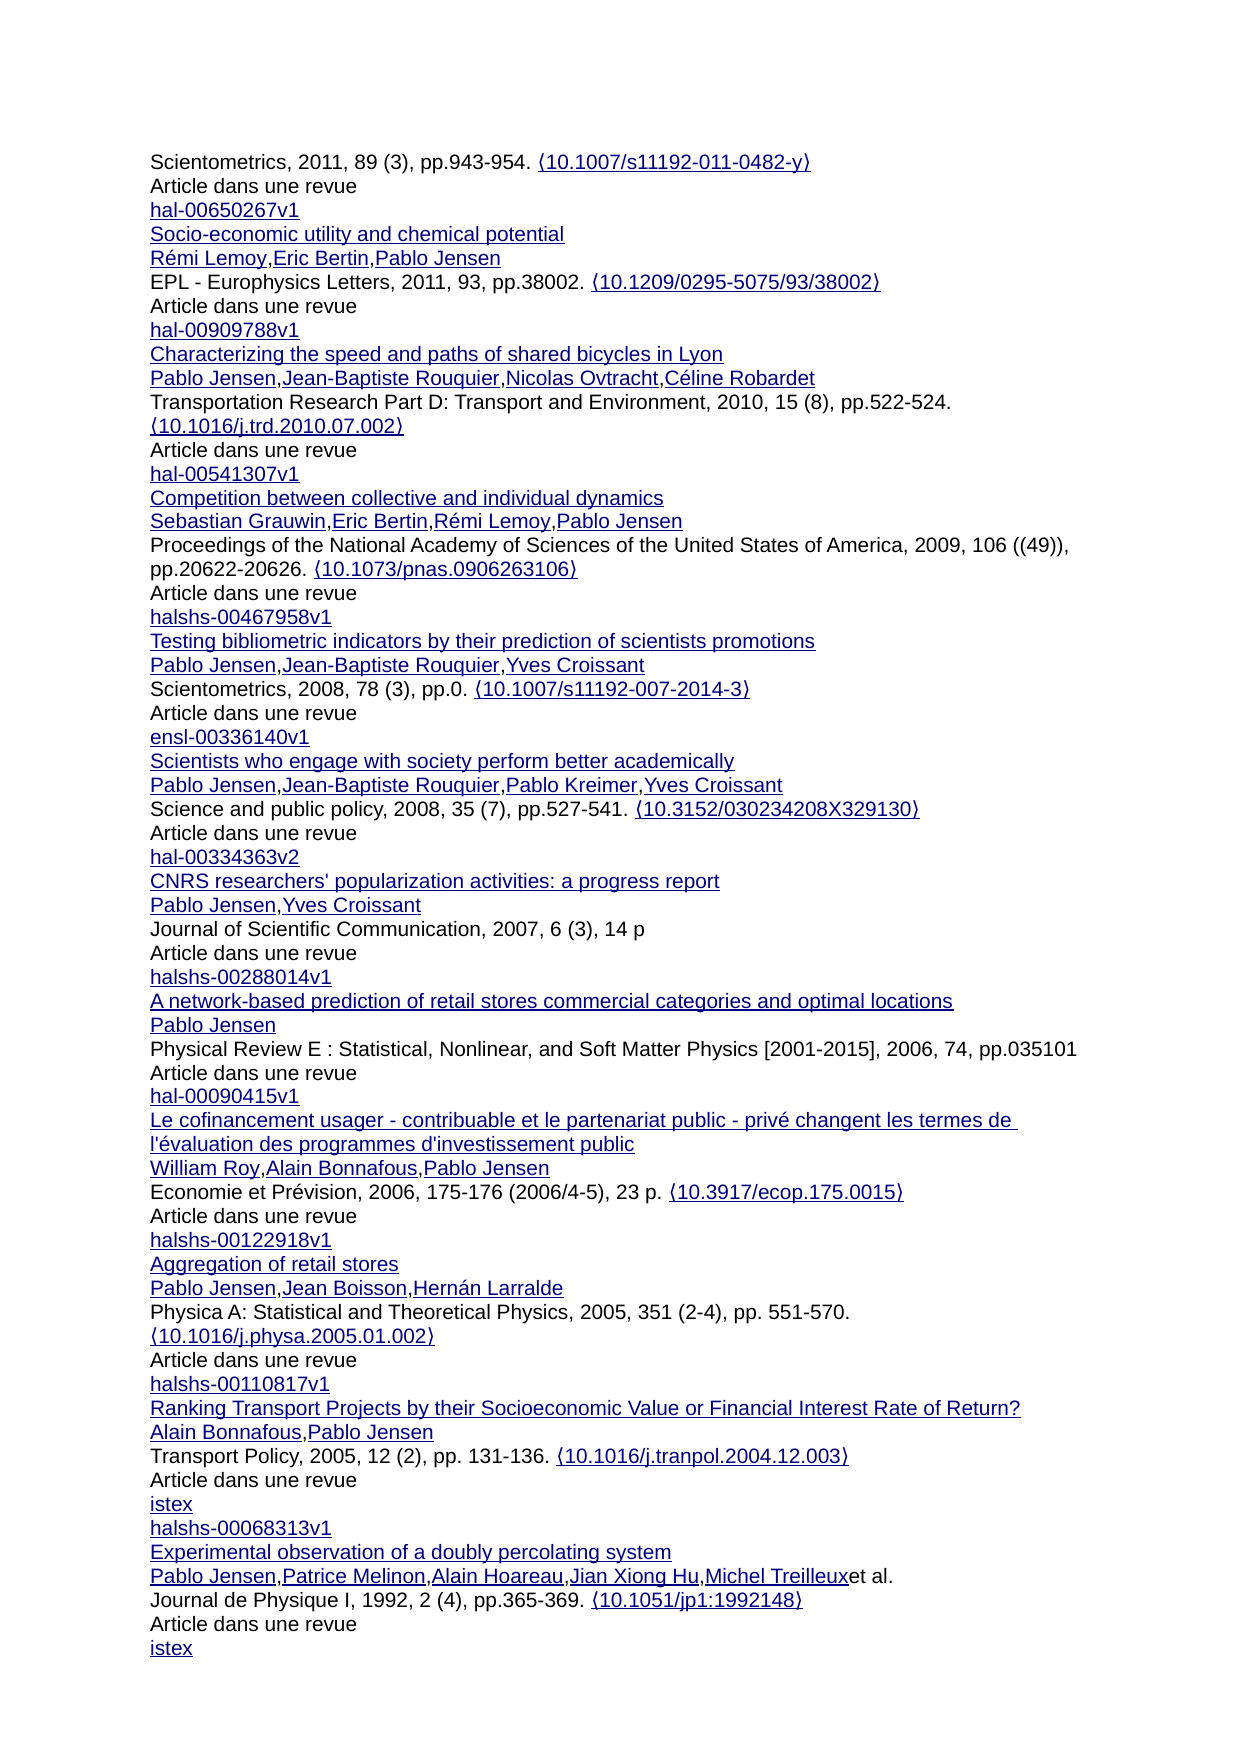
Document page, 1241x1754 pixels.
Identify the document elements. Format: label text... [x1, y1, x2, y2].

table_cell Characterizing the speed and paths of shared bicycles in Lyon Pablo Jensen,Jean-Baptiste Rouquier,Nicolas Ovtracht,Céline Robardet Transportation Research Part D: Transport and Environment, 2010, 15 (8), pp.522-524. ⟨10.1016/j.trd.2010.07.002⟩ Article dans une revue hal-00541307v1 [150, 342, 1090, 485]
table_cell A network-based prediction of retail stores commercial categories and optimal locations Pablo Jensen Physical Review E : Statistical, Nonlinear, and Soft Matter Physics [2001-2015], 2006, 74, pp.035101 Article dans une revue hal-00090415v1 [150, 989, 1090, 1108]
table_cell Scientometrics, 2011, 89 (3), pp.943-954. ⟨10.1007/s11192-011-0482-y⟩ Article dans une revue hal-00650267v1 [150, 150, 1090, 222]
table_cell Ranking Transport Projects by their Socioeconomic Value or Financial Interest Rate of Return? Alain Bonnafous,Pablo Jensen Transport Policy, 2005, 12 (2), pp. 131-136. ⟨10.1016/j.tranpol.2004.12.003⟩ Article dans une revue istex halshs-00068313v1 [150, 1396, 1090, 1539]
table_cell Aggregation of retail stores Pablo Jensen,Jean Boisson,Hernán Larralde Physica A: Statistical and Theoretical Physics, 2005, 351 (2-4), pp. 551-570. ⟨10.1016/j.physa.2005.01.002⟩ Article dans une revue halshs-00110817v1 [150, 1252, 1090, 1396]
table_cell Socio-economic utility and chemical potential Rémi Lemoy,Eric Bertin,Pablo Jensen EPL - Europhysics Letters, 2011, 93, pp.38002. ⟨10.1209/0295-5075/93/38002⟩ Article dans une revue hal-00909788v1 [150, 222, 1090, 342]
table_cell Testing bibliometric indicators by their prediction of scientists promotions Pablo Jensen,Jean-Baptiste Rouquier,Yves Croissant Scientometrics, 2008, 78 (3), pp.0. ⟨10.1007/s11192-007-2014-3⟩ Article dans une revue ensl-00336140v1 [150, 629, 1090, 749]
table_cell Experimental observation of a doubly percolating system Pablo Jensen,Patrice Melinon,Alain Hoareau,Jian Xiong Hu,Michel Treilleuxet al. Journal de Physique I, 1992, 2 (4), pp.365-369. ⟨10.1051/jp1:1992148⟩ Article dans une revue istex [150, 1540, 1090, 1659]
table_cell CNRS researchers' popularization activities: a progress report Pablo Jensen,Yves Croissant Journal of Scientific Communication, 2007, 6 (3), 14 p Article dans une revue halshs-00288014v1 [150, 869, 1090, 988]
table_cell Scientists who engage with society perform better academically Pablo Jensen,Jean-Baptiste Rouquier,Pablo Kreimer,Yves Croissant Science and public policy, 2008, 35 (7), pp.527-541. ⟨10.3152/030234208X329130⟩ Article dans une revue hal-00334363v2 [150, 749, 1090, 869]
table_cell Competition between collective and individual dynamics Sebastian Grauwin,Eric Bertin,Rémi Lemoy,Pablo Jensen Proceedings of the National Academy of Sciences of the United States of America, 2009, 106 ((49)), pp.20622-20626. ⟨10.1073/pnas.0906263106⟩ Article dans une revue halshs-00467958v1 [150, 485, 1090, 629]
table_cell Le cofinancement usager - contribuable et le partenariat public - privé changent les termes de l'évaluation des programmes d'investissement public William Roy,Alain Bonnafous,Pablo Jensen Economie et Prévision, 2006, 175-176 (2006/4-5), 23 p. ⟨10.3917/ecop.175.0015⟩ Article dans une revue halshs-00122918v1 [150, 1108, 1090, 1252]
